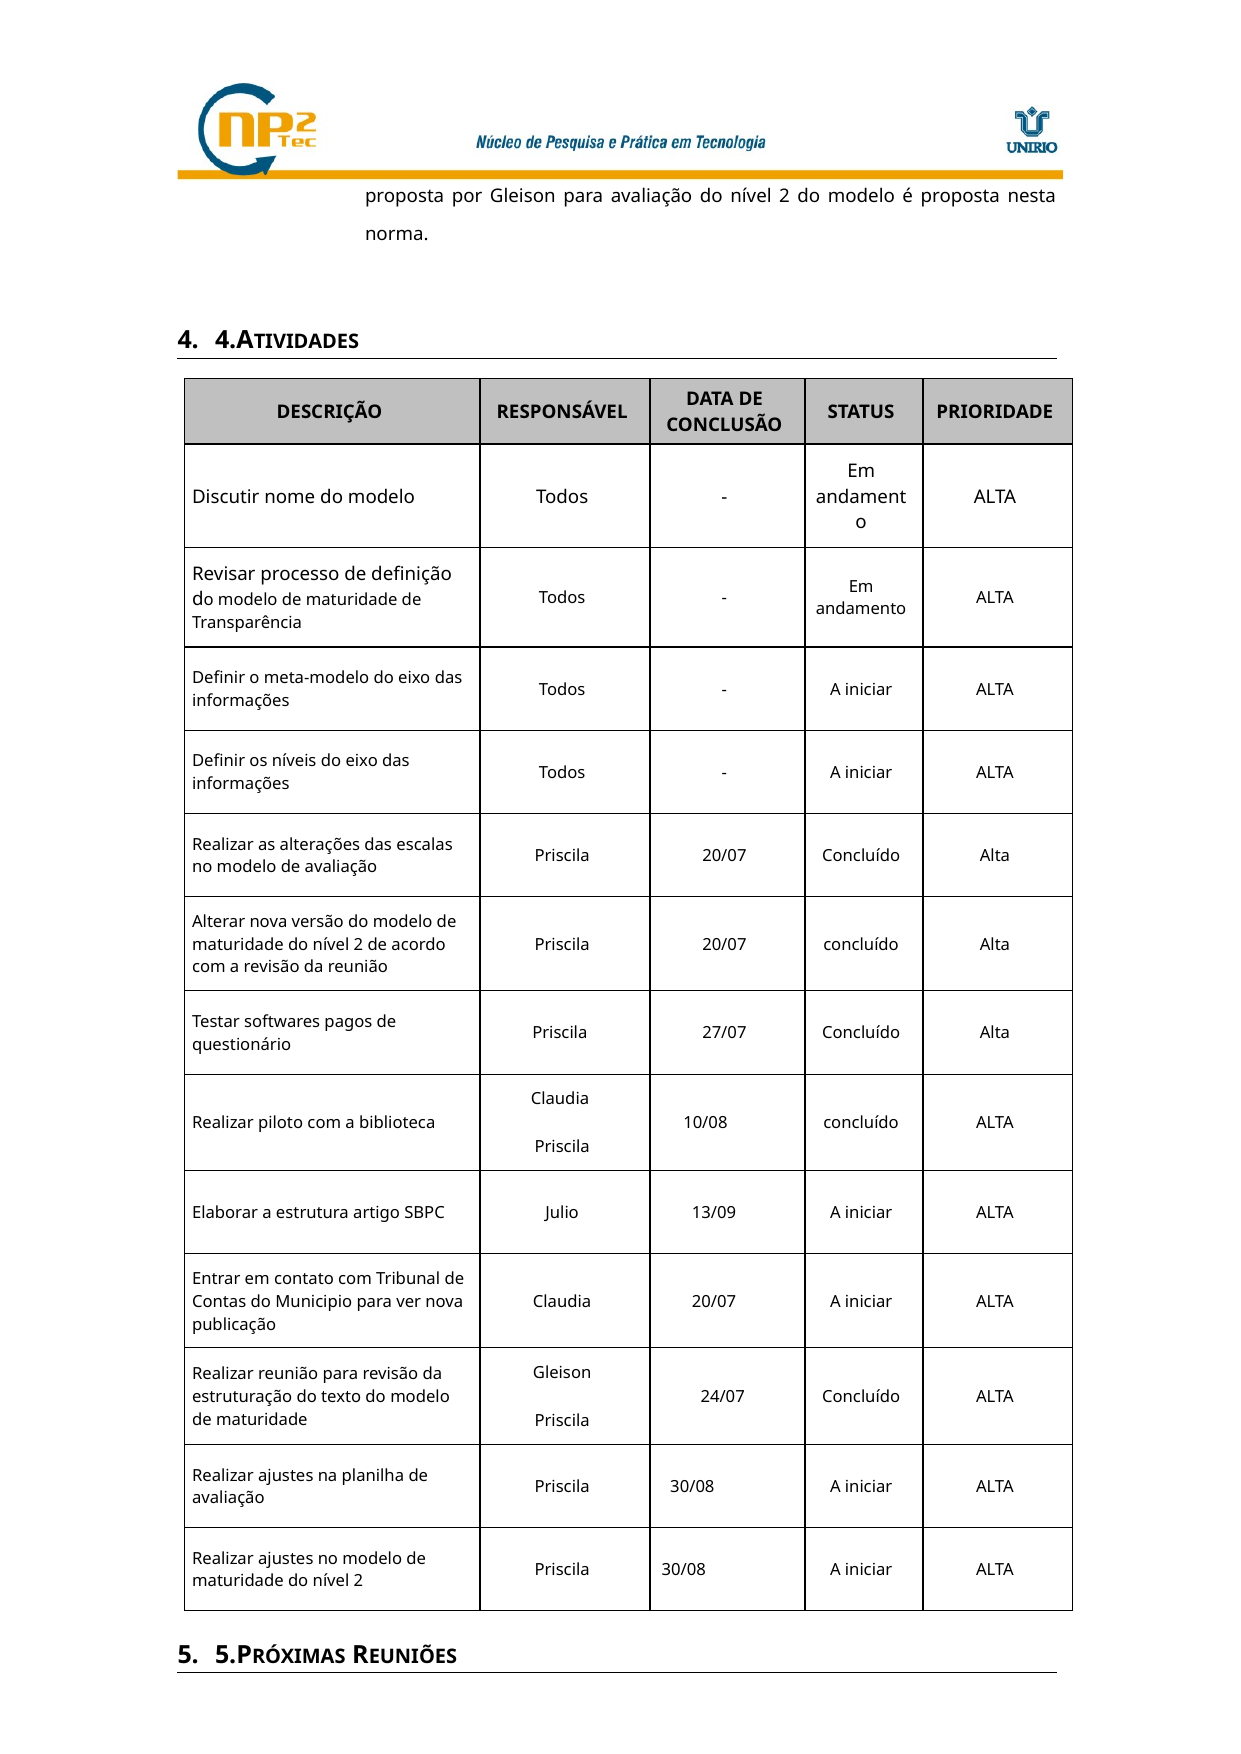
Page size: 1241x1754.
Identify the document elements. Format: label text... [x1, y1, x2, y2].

table_cell 10/08 [651, 1075, 804, 1170]
table_cell Testar softwares pagos de questionário [185, 991, 479, 1073]
table_cell Definir o meta-modelo do eixo das informações [185, 648, 479, 729]
table_cell ALTA [924, 648, 1072, 729]
table_cell - [651, 648, 804, 729]
list proposta por Gleison para avaliação do nível 2 do modelo é proposta nesta norma. [327, 183, 1057, 246]
table_cell Revisar processo de definição do modelo de maturidade de Transparência [185, 548, 479, 646]
table_cell Concluído [806, 814, 922, 896]
table_cell - [651, 548, 804, 646]
table_cell ALTA [924, 445, 1072, 547]
table_cell Alta [924, 897, 1072, 990]
table_cell concluído [806, 897, 922, 990]
table_cell Todos [481, 548, 649, 646]
subtitle 4.Atividades [177, 322, 1057, 358]
table_cell 20/07 [651, 1254, 804, 1347]
table_header RESPONSÁVEL [481, 379, 649, 443]
table_cell Realizar reunião para revisão da estruturação do texto do modelo de maturidade [185, 1348, 479, 1444]
table_cell Concluído [806, 991, 922, 1073]
table_cell Realizar piloto com a biblioteca [185, 1075, 479, 1170]
table_header DESCRIÇÃO [185, 379, 479, 443]
table_cell Realizar as alterações das escalas no modelo de avaliação [185, 814, 479, 896]
table_cell ALTA [924, 1075, 1072, 1170]
table_cell Concluído [806, 1348, 922, 1444]
table_header PRIORIDADE [924, 379, 1072, 443]
table_cell Todos [481, 731, 649, 813]
table_cell Alterar nova versão do modelo de maturidade do nível 2 de acordo com a revisão da reunião [185, 897, 479, 990]
table_cell Em andamento [806, 548, 922, 646]
table_cell ALTA [924, 1528, 1072, 1610]
table_cell - [651, 731, 804, 813]
table_cell Priscila [481, 814, 649, 896]
table_cell ALTA [924, 1348, 1072, 1444]
table_cell 30/08 [651, 1528, 804, 1610]
table_cell A iniciar [806, 648, 922, 729]
table_cell ALTA [924, 1171, 1072, 1253]
table_cell Elaborar a estrutura artigo SBPC [185, 1171, 479, 1253]
table_cell ALTA [924, 548, 1072, 646]
table_cell Alta [924, 991, 1072, 1073]
table_cell Gleison Priscila [481, 1348, 649, 1444]
table_cell Priscila [481, 991, 649, 1073]
table_cell - [651, 445, 804, 547]
table_cell Priscila [481, 897, 649, 990]
table_cell Realizar ajustes no modelo de maturidade do nível 2 [185, 1528, 479, 1610]
table_header DATA DE CONCLUSÃO [651, 379, 804, 443]
table_cell Realizar ajustes na planilha de avaliação [185, 1445, 479, 1527]
subtitle 5.Próximas Reuniões [177, 1636, 1057, 1672]
table_cell Todos [481, 648, 649, 729]
table_cell ALTA [924, 1445, 1072, 1527]
table_cell ALTA [924, 731, 1072, 813]
table_cell concluído [806, 1075, 922, 1170]
table_cell Claudia [481, 1254, 649, 1347]
table_cell A iniciar [806, 731, 922, 813]
table_cell 27/07 [651, 991, 804, 1073]
table_cell 30/08 [651, 1445, 804, 1527]
table_cell Alta [924, 814, 1072, 896]
table_header STATUS [806, 379, 922, 443]
table_cell Em andamento [806, 445, 922, 547]
table_cell A iniciar [806, 1171, 922, 1253]
table_cell A iniciar [806, 1445, 922, 1527]
table_cell Entrar em contato com Tribunal de Contas do Municipio para ver nova publicação [185, 1254, 479, 1347]
table_cell Julio [481, 1171, 649, 1253]
table_cell Claudia Priscila [481, 1075, 649, 1170]
table_cell Definir os níveis do eixo das informações [185, 731, 479, 813]
table_cell Discutir nome do modelo [185, 445, 479, 547]
table_cell Priscila [481, 1528, 649, 1610]
table_cell 20/07 [651, 814, 804, 896]
table_cell Priscila [481, 1445, 649, 1527]
table_cell 24/07 [651, 1348, 804, 1444]
table_cell A iniciar [806, 1528, 922, 1610]
table_cell 20/07 [651, 897, 804, 990]
table_cell A iniciar [806, 1254, 922, 1347]
table_cell Todos [481, 445, 649, 547]
table_cell ALTA [924, 1254, 1072, 1347]
table_cell 13/09 [651, 1171, 804, 1253]
